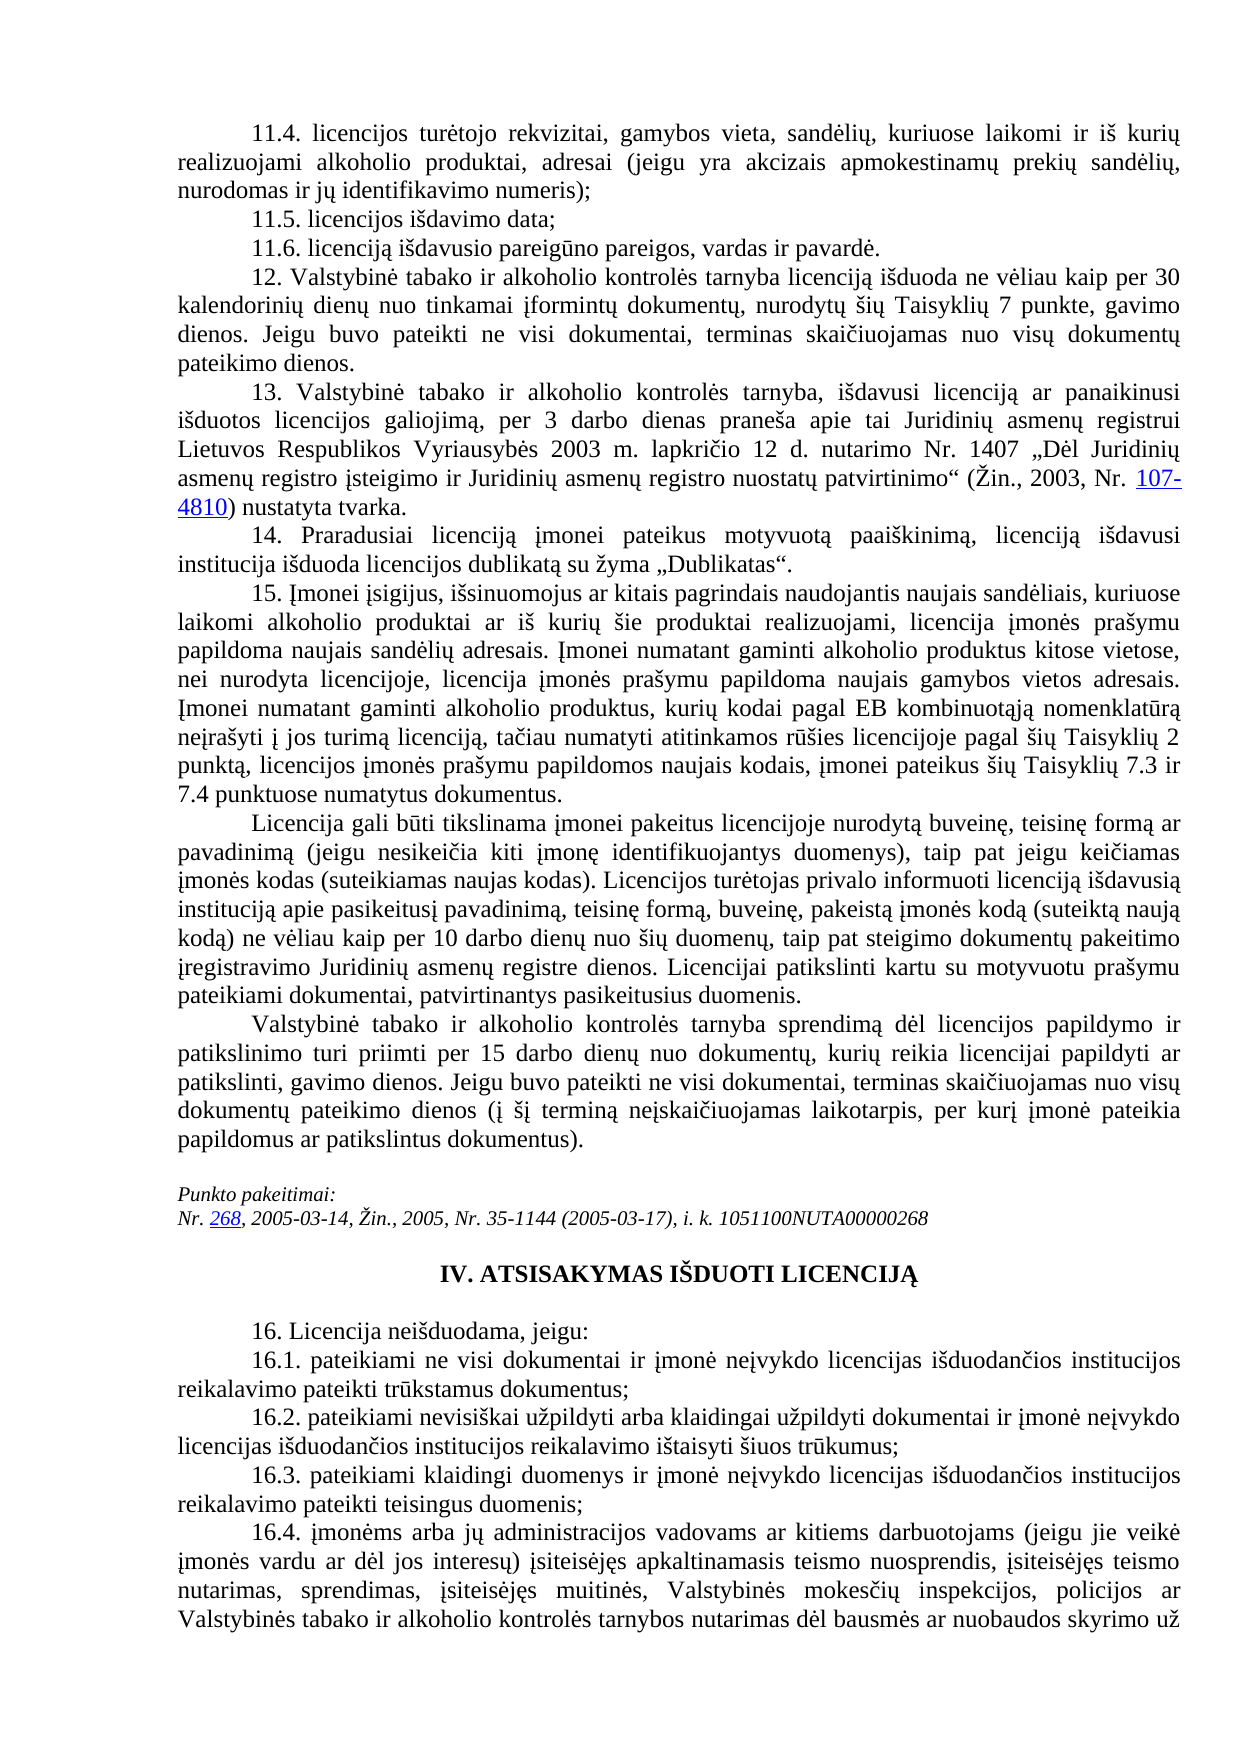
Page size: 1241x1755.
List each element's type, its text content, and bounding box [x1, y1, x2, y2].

text IV. ATSISAKYMAS IŠDUOTI LICENCIJĄ [177, 1259, 1181, 1287]
text 16.4. įmonėms arba jų administracijos vadovams ar kitiems darbuotojams (jeigu jie veikė įmonės vardu ar dėl jos interesų) įsiteisėjęs apkaltinamasis teismo nuosprendis, įsiteisėjęs teismo nutarimas, sprendimas, įsiteisėjęs muitinės, Valstybinės mokesčių inspekcijos, policijos ar Valstybinės tabako ir alkoholio kontrolės tarnybos nutarimas dėl bausmės ar nuobaudos skyrimo už [177, 1517, 1181, 1632]
text 15. Įmonei įsigijus, išsinuomojus ar kitais pagrindais naudojantis naujais sandėliais, kuriuose laikomi alkoholio produktai ar iš kurių šie produktai realizuojami, licencija įmonės prašymu papildoma naujais sandėlių adresais. Įmonei numatant gaminti alkoholio produktus kitose vietose, nei nurodyta licencijoje, licencija įmonės prašymu papildoma naujais gamybos vietos adresais. Įmonei numatant gaminti alkoholio produktus, kurių kodai pagal EB kombinuotąją nomenklatūrą neįrašyti į jos turimą licenciją, tačiau numatyti atitinkamos rūšies licencijoje pagal šių Taisyklių 2 punktą, licencijos įmonės prašymu papildomos naujais kodais, įmonei pateikus šių Taisyklių 7.3 ir 7.4 punktuose numatytus dokumentus. [177, 578, 1181, 808]
text Valstybinė tabako ir alkoholio kontrolės tarnyba sprendimą dėl licencijos papildymo ir patikslinimo turi priimti per 15 darbo dienų nuo dokumentų, kurių reikia licencijai papildyti ar patikslinti, gavimo dienos. Jeigu buvo pateikti ne visi dokumentai, terminas skaičiuojamas nuo visų dokumentų pateikimo dienos (į šį terminą neįskaičiuojamas laikotarpis, per kurį įmonė pateikia papildomus ar patikslintus dokumentus). [177, 1009, 1181, 1153]
text 13. Valstybinė tabako ir alkoholio kontrolės tarnyba, išdavusi licenciją ar panaikinusi išduotos licencijos galiojimą, per 3 darbo dienas praneša apie tai Juridinių asmenų registrui Lietuvos Respublikos Vyriausybės 2003 m. lapkričio 12 d. nutarimo Nr. 1407 „Dėl Juridinių asmenų registro įsteigimo ir Juridinių asmenų registro nuostatų patvirtinimo“ (Žin., 2003, Nr. 107-4810) nustatyta tvarka. [177, 377, 1181, 521]
text 16.1. pateikiami ne visi dokumentai ir įmonė neįvykdo licencijas išduodančios institucijos reikalavimo pateikti trūkstamus dokumentus; [177, 1345, 1181, 1402]
text Punkto pakeitimai: [177, 1182, 1181, 1206]
text 12. Valstybinė tabako ir alkoholio kontrolės tarnyba licenciją išduoda ne vėliau kaip per 30 kalendorinių dienų nuo tinkamai įformintų dokumentų, nurodytų šių Taisyklių 7 punkte, gavimo dienos. Jeigu buvo pateikti ne visi dokumentai, terminas skaičiuojamas nuo visų dokumentų pateikimo dienos. [177, 262, 1181, 377]
text Nr. 268, 2005-03-14, Žin., 2005, Nr. 35-1144 (2005-03-17), i. k. 1051100NUTA00000268 [177, 1206, 1181, 1230]
text 14. Praradusiai licenciją įmonei pateikus motyvuotą paaiškinimą, licenciją išdavusi institucija išduoda licencijos dublikatą su žyma „Dublikatas“. [177, 521, 1181, 578]
text 11.4. licencijos turėtojo rekvizitai, gamybos vieta, sandėlių, kuriuose laikomi ir iš kurių realizuojami alkoholio produktai, adresai (jeigu yra akcizais apmokestinamų prekių sandėlių, nurodomas ir jų identifikavimo numeris); [177, 118, 1181, 204]
text 16.3. pateikiami klaidingi duomenys ir įmonė neįvykdo licencijas išduodančios institucijos reikalavimo pateikti teisingus duomenis; [177, 1460, 1181, 1517]
text Licencija gali būti tikslinama įmonei pakeitus licencijoje nurodytą buveinę, teisinę formą ar pavadinimą (jeigu nesikeičia kiti įmonę identifikuojantys duomenys), taip pat jeigu keičiamas įmonės kodas (suteikiamas naujas kodas). Licencijos turėtojas privalo informuoti licenciją išdavusią instituciją apie pasikeitusį pavadinimą, teisinę formą, buveinę, pakeistą įmonės kodą (suteiktą naują kodą) ne vėliau kaip per 10 darbo dienų nuo šių duomenų, taip pat steigimo dokumentų pakeitimo įregistravimo Juridinių asmenų registre dienos. Licencijai patikslinti kartu su motyvuotu prašymu pateikiami dokumentai, patvirtinantys pasikeitusius duomenis. [177, 808, 1181, 1009]
text 16.2. pateikiami nevisiškai užpildyti arba klaidingai užpildyti dokumentai ir įmonė neįvykdo licencijas išduodančios institucijos reikalavimo ištaisyti šiuos trūkumus; [177, 1402, 1181, 1460]
text 16. Licencija neišduodama, jeigu: [177, 1316, 1181, 1345]
text 11.5. licencijos išdavimo data; [177, 204, 1181, 233]
text 11.6. licenciją išdavusio pareigūno pareigos, vardas ir pavardė. [177, 233, 1181, 262]
